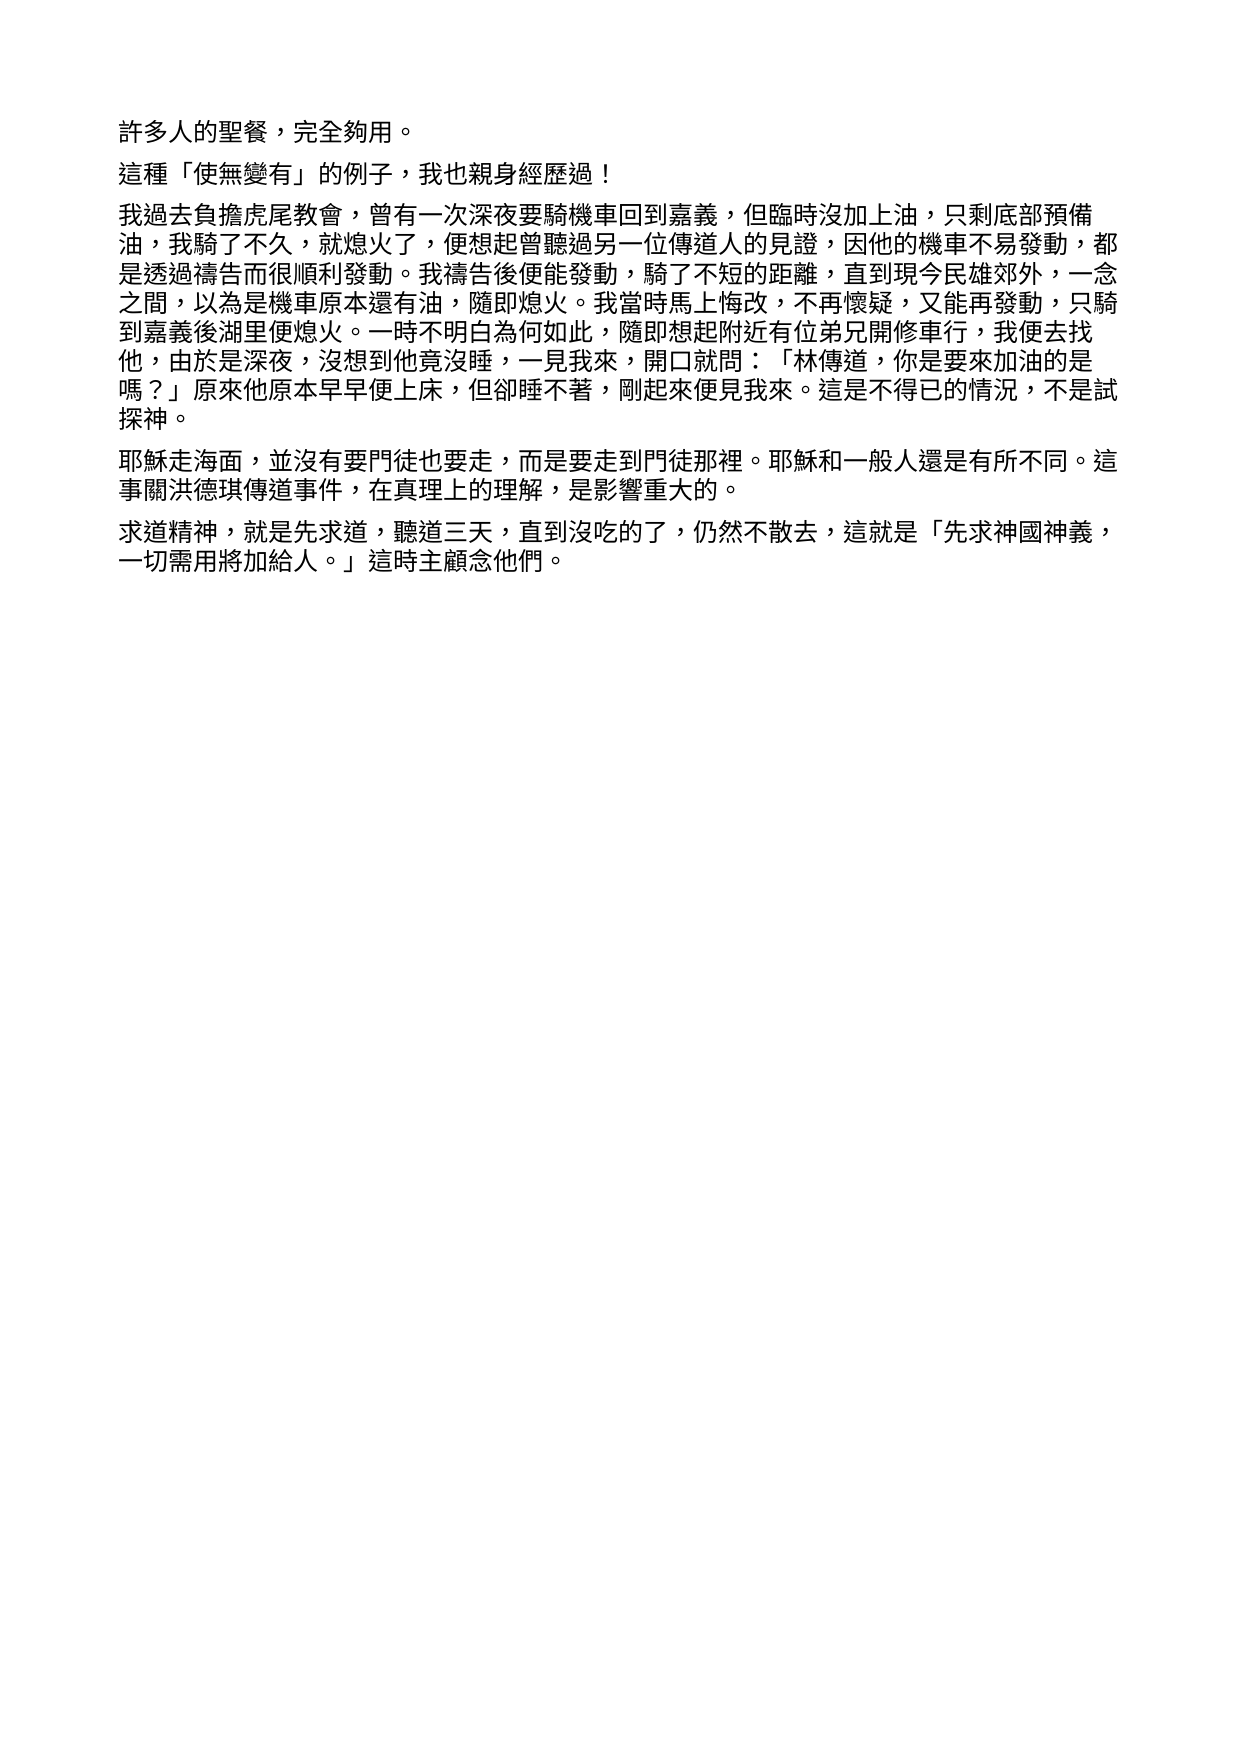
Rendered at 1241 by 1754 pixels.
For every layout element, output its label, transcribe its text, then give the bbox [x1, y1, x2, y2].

text 這種「使無變有」的例子，我也親身經歷過！ [118, 160, 1122, 189]
text 耶穌走海面，並沒有要門徒也要走，而是要走到門徒那裡。耶穌和一般人還是有所不同。這事關洪德琪傳道事件，在真理上的理解，是影響重大的。 [118, 447, 1122, 506]
text 求道精神，就是先求道，聽道三天，直到沒吃的了，仍然不散去，這就是「先求神國神義，一切需用將加給人。」這時主顧念他們。 [118, 518, 1122, 576]
text 許多人的聖餐，完全夠用。 [118, 118, 1122, 147]
text 我過去負擔虎尾教會，曾有一次深夜要騎機車回到嘉義，但臨時沒加上油，只剩底部預備油，我騎了不久，就熄火了，便想起曾聽過另一位傳道人的見證，因他的機車不易發動，都是透過禱告而很順利發動。我禱告後便能發動，騎了不短的距離，直到現今民雄郊外，一念之間，以為是機車原本還有油，隨即熄火。我當時馬上悔改，不再懷疑，又能再發動，只騎到嘉義後湖里便熄火。一時不明白為何如此，隨即想起附近有位弟兄開修車行，我便去找他，由於是深夜，沒想到他竟沒睡，一見我來，開口就問：「林傳道，你是要來加油的是嗎？」原來他原本早早便上床，但卻睡不著，剛起來便見我來。這是不得已的情況，不是試探神。 [118, 201, 1122, 435]
